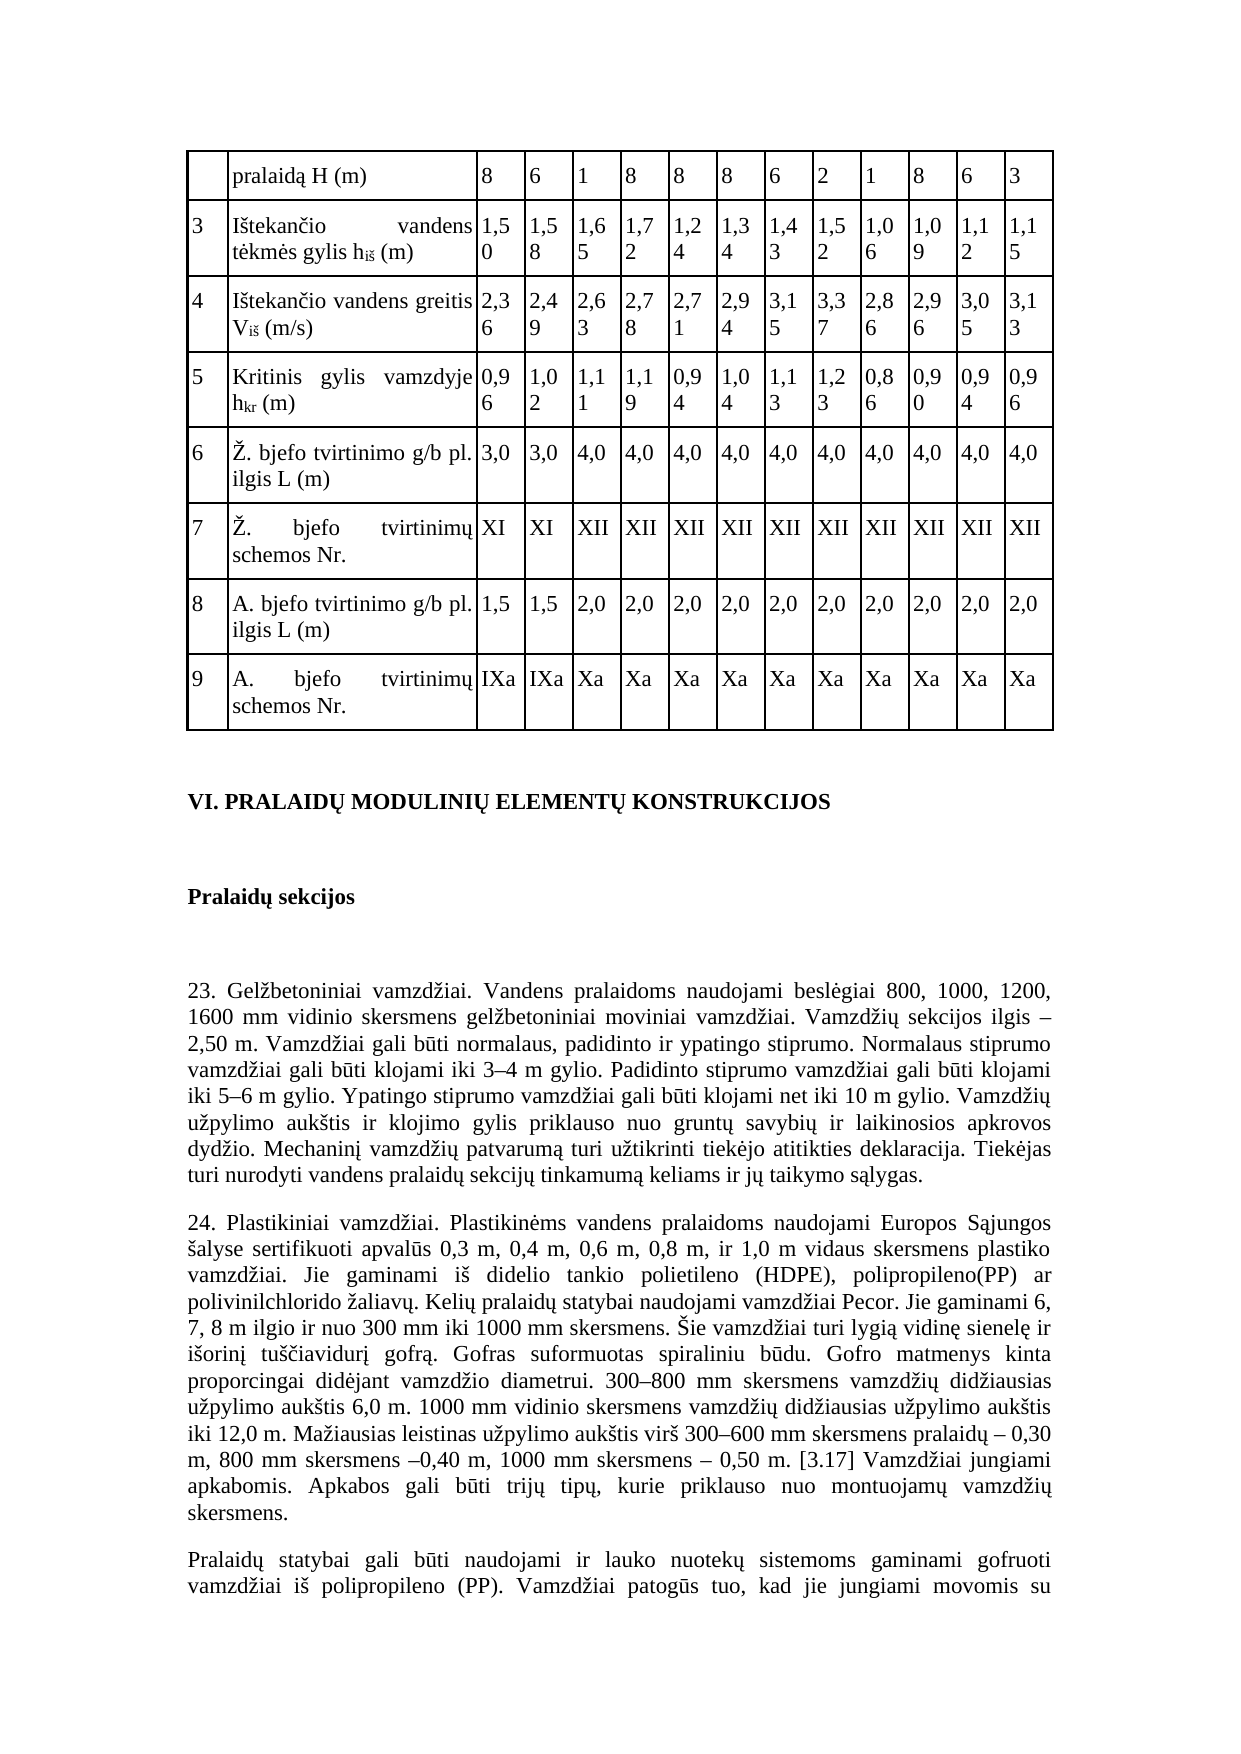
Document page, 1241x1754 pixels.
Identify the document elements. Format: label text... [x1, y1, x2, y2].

table_cell XII [814, 504, 860, 577]
table_cell 2,0 [766, 580, 812, 653]
table_cell XII [958, 504, 1004, 577]
table_cell 2,0 [670, 580, 716, 653]
table_cell 1,52 [814, 201, 860, 275]
table_cell 2,36 [478, 277, 524, 351]
table_cell 3,0 [478, 428, 524, 502]
table_cell 2,63 [574, 277, 620, 351]
table_cell 6 [189, 428, 227, 502]
table_cell 2,0 [622, 580, 668, 653]
table_cell 8 [670, 152, 716, 199]
table_cell 3,13 [1006, 277, 1052, 351]
table_cell 5 [189, 353, 227, 426]
table_cell 6 [958, 152, 1004, 199]
table_cell 3 [189, 201, 227, 275]
table_cell 1 [862, 152, 908, 199]
table_cell XII [670, 504, 716, 577]
text 23. Gelžbetoniniai vamzdžiai. Vandens pralaidoms naudojami beslėgiai 800, 1000, 1200, 1600 mm vidinio skersmens gelžbetoniniai moviniai vamzdžiai. Vamzdžių sekcijos ilgis – 2,50 m. Vamzdžiai gali būti normalaus, padidinto ir ypatingo stiprumo. Normalaus stiprumo vamzdžiai gali būti klojami iki 3–4 m gylio. Padidinto stiprumo vamzdžiai gali būti klojami iki 5–6 m gylio. Ypatingo stiprumo vamzdžiai gali būti klojami net iki 10 m gylio. Vamzdžių užpylimo aukštis ir klojimo gylis priklauso nuo gruntų savybių ir laikinosios apkrovos dydžio. Mechaninį vamzdžių patvarumą turi užtikrinti tiekėjo atitikties deklaracija. Tiekėjas turi nurodyti vandens pralaidų sekcijų tinkamumą keliams ir jų taikymo sąlygas. [187, 977, 1053, 1188]
table_cell 1 [574, 152, 620, 199]
table_cell 1,09 [910, 201, 956, 275]
table_cell 1,23 [814, 353, 860, 426]
text Pralaidų sekcijos [187, 883, 1053, 909]
table_cell A. bjefo tvirtinimų schemos Nr. [229, 655, 476, 729]
table_cell IXa [526, 655, 572, 729]
table_cell pralaidą H (m) [229, 152, 476, 199]
table_cell 2,0 [574, 580, 620, 653]
table_cell XI [526, 504, 572, 577]
table_cell XII [910, 504, 956, 577]
table_cell Xa [670, 655, 716, 729]
table_cell 1,5 [526, 580, 572, 653]
table_cell 2,0 [958, 580, 1004, 653]
table_cell 1,13 [766, 353, 812, 426]
table_cell 4,0 [670, 428, 716, 502]
table_cell 1,72 [622, 201, 668, 275]
table_cell Xa [1006, 655, 1052, 729]
table_cell Kritinis gylis vamzdyje hkr (m) [229, 353, 476, 426]
table_cell 2,0 [1006, 580, 1052, 653]
table_cell 0,90 [910, 353, 956, 426]
table_cell 4,0 [622, 428, 668, 502]
table_cell 1,65 [574, 201, 620, 275]
table_cell 9 [189, 655, 227, 729]
table_cell XI [478, 504, 524, 577]
table_cell Xa [718, 655, 764, 729]
table_cell 1,24 [670, 201, 716, 275]
table_cell 2,96 [910, 277, 956, 351]
table_cell 4,0 [958, 428, 1004, 502]
table_cell XII [718, 504, 764, 577]
table_cell 4,0 [862, 428, 908, 502]
table_cell 2,0 [862, 580, 908, 653]
table_cell 2,49 [526, 277, 572, 351]
text 24. Plastikiniai vamzdžiai. Plastikinėms vandens pralaidoms naudojami Europos Sąjungos šalyse sertifikuoti apvalūs 0,3 m, 0,4 m, 0,6 m, 0,8 m, ir 1,0 m vidaus skersmens plastiko vamzdžiai. Jie gaminami iš didelio tankio polietileno (HDPE), polipropileno(PP) ar polivinilchlorido žaliavų. Kelių pralaidų statybai naudojami vamzdžiai Pecor. Jie gaminami 6, 7, 8 m ilgio ir nuo 300 mm iki 1000 mm skersmens. Šie vamzdžiai turi lygią vidinę sienelę ir išorinį tuščiavidurį gofrą. Gofras suformuotas spiraliniu būdu. Gofro matmenys kinta proporcingai didėjant vamzdžio diametrui. 300–800 mm skersmens vamzdžių didžiausias užpylimo aukštis 6,0 m. 1000 mm vidinio skersmens vamzdžių didžiausias užpylimo aukštis iki 12,0 m. Mažiausias leistinas užpylimo aukštis virš 300–600 mm skersmens pralaidų – 0,30 m, 800 mm skersmens –0,40 m, 1000 mm skersmens – 0,50 m. [3.17] Vamzdžiai jungiami apkabomis. Apkabos gali būti trijų tipų, kurie priklauso nuo montuojamų vamzdžių skersmens. [187, 1209, 1053, 1525]
table_cell XII [1006, 504, 1052, 577]
table_cell 2,0 [910, 580, 956, 653]
table_cell 3,0 [526, 428, 572, 502]
table_cell 1,06 [862, 201, 908, 275]
text Pralaidų statybai gali būti naudojami ir lauko nuotekų sistemoms gaminami gofruoti vamzdžiai iš polipropileno (PP). Vamzdžiai patogūs tuo, kad jie jungiami movomis su [187, 1546, 1053, 1598]
table_cell XII [574, 504, 620, 577]
table_cell Ištekančio vandens greitis Viš (m/s) [229, 277, 476, 351]
table_cell Ištekančio vandens tėkmės gylis hiš (m) [229, 201, 476, 275]
table_cell 0,94 [958, 353, 1004, 426]
table_cell Xa [910, 655, 956, 729]
table_cell 1,11 [574, 353, 620, 426]
table_cell 1,58 [526, 201, 572, 275]
table_cell 6 [526, 152, 572, 199]
table_cell 2,78 [622, 277, 668, 351]
table_cell 2 [814, 152, 860, 199]
table_cell 4,0 [766, 428, 812, 502]
table_cell 1,5 [478, 580, 524, 653]
table_cell 2,0 [718, 580, 764, 653]
table_cell 4,0 [910, 428, 956, 502]
table_cell 1,15 [1006, 201, 1052, 275]
table_cell 2,94 [718, 277, 764, 351]
table_cell 1,02 [526, 353, 572, 426]
table_cell 3,05 [958, 277, 1004, 351]
table_cell [189, 152, 227, 199]
table_cell 0,96 [1006, 353, 1052, 426]
table_cell 4,0 [1006, 428, 1052, 502]
table_cell Ž. bjefo tvirtinimų schemos Nr. [229, 504, 476, 577]
table_cell 1,04 [718, 353, 764, 426]
table_cell 1,43 [766, 201, 812, 275]
table_cell 8 [718, 152, 764, 199]
table_cell IXa [478, 655, 524, 729]
table_cell 3 [1006, 152, 1052, 199]
table_cell 6 [766, 152, 812, 199]
table_cell Ž. bjefo tvirtinimo g/b pl. ilgis L (m) [229, 428, 476, 502]
table_cell Xa [574, 655, 620, 729]
text VI. PRALAIDŲ MODULINIŲ ELEMENTŲ KONSTRUKCIJOS [187, 788, 1053, 815]
table_cell 4,0 [718, 428, 764, 502]
table_cell 1,34 [718, 201, 764, 275]
table_cell 1,50 [478, 201, 524, 275]
table_cell 8 [910, 152, 956, 199]
table_cell Xa [766, 655, 812, 729]
table_cell 4,0 [814, 428, 860, 502]
table_cell 8 [189, 580, 227, 653]
table_cell Xa [862, 655, 908, 729]
table_cell 8 [622, 152, 668, 199]
table_cell 2,86 [862, 277, 908, 351]
table_cell Xa [622, 655, 668, 729]
table_cell XII [862, 504, 908, 577]
table_cell 2,71 [670, 277, 716, 351]
table_cell 7 [189, 504, 227, 577]
table_cell Xa [814, 655, 860, 729]
table_cell 1,19 [622, 353, 668, 426]
table_cell 0,86 [862, 353, 908, 426]
table_cell A. bjefo tvirtinimo g/b pl. ilgis L (m) [229, 580, 476, 653]
table_cell 1,12 [958, 201, 1004, 275]
table_cell XII [766, 504, 812, 577]
table_cell XII [622, 504, 668, 577]
table_cell Xa [958, 655, 1004, 729]
table_cell 4 [189, 277, 227, 351]
table_cell 4,0 [574, 428, 620, 502]
table_cell 3,37 [814, 277, 860, 351]
table_cell 0,96 [478, 353, 524, 426]
table_cell 2,0 [814, 580, 860, 653]
table_cell 0,94 [670, 353, 716, 426]
table_cell 3,15 [766, 277, 812, 351]
table_cell 8 [478, 152, 524, 199]
